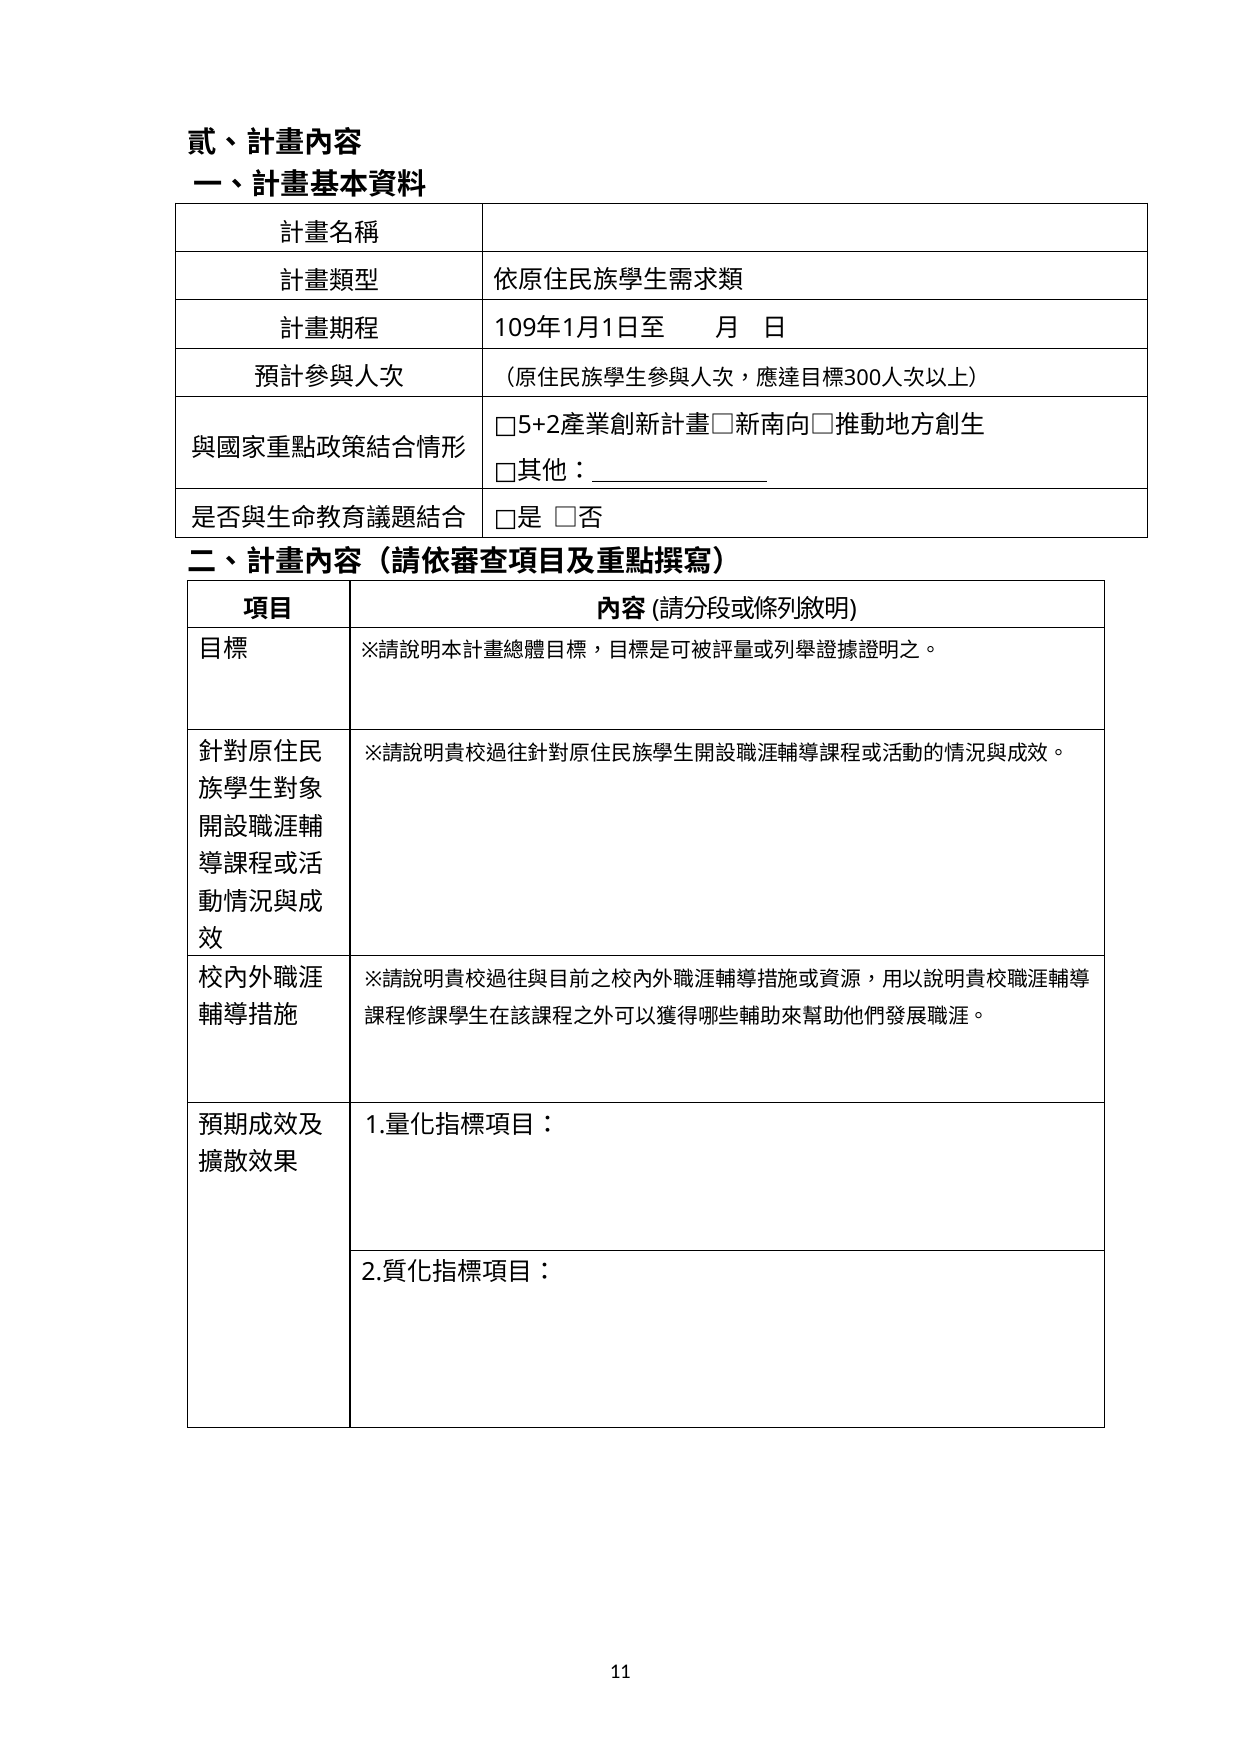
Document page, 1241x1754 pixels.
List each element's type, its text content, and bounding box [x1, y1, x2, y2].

table_cell 預計參與人次 [176, 349, 482, 396]
text 二、計畫內容（請依審查項目及重點撰寫） [187, 538, 1053, 580]
table_cell 依原住民族學生需求類 [483, 252, 1147, 299]
table_cell 針對原住民族學生對象開設職涯輔導課程或活動情況與成效 [188, 730, 349, 955]
table_header 內容 (請分段或條列敘明) [351, 581, 1104, 627]
table_cell 1.量化指標項目： [351, 1103, 1104, 1250]
table_cell 109年1月1日至 月 日 [483, 300, 1147, 347]
table_cell □5+2產業創新計畫□新南向□推動地方創生 □其他：＿＿＿＿＿＿＿ [483, 397, 1147, 488]
text 貳、計畫內容 [187, 118, 1053, 160]
table_header 項目 [188, 581, 349, 627]
table_header [483, 204, 1147, 251]
table_cell 預期成效及擴散效果 [188, 1103, 349, 1427]
table_cell （原住民族學生參與人次，應達目標300人次以上） [483, 349, 1147, 396]
table_cell 與國家重點政策結合情形 [176, 397, 482, 488]
table_cell ※請說明貴校過往針對原住民族學生開設職涯輔導課程或活動的情況與成效。 [351, 730, 1104, 955]
table_cell 計畫類型 [176, 252, 482, 299]
text 一、計畫基本資料 [187, 160, 1053, 203]
table_cell 2.質化指標項目： [351, 1251, 1104, 1427]
table_cell 目標 [188, 628, 349, 729]
table_cell ※請說明本計畫總體目標，目標是可被評量或列舉證據證明之。 [351, 628, 1104, 729]
table_cell 計畫期程 [176, 300, 482, 347]
table_header 計畫名稱 [176, 204, 482, 251]
table_cell □是 □否 [483, 489, 1147, 537]
table_cell 校內外職涯輔導措施 [188, 956, 349, 1102]
table_cell ※請說明貴校過往與目前之校內外職涯輔導措施或資源，用以說明貴校職涯輔導課程修課學生在該課程之外可以獲得哪些輔助來幫助他們發展職涯。 [351, 956, 1104, 1102]
table_cell 是否與生命教育議題結合 [176, 489, 482, 537]
